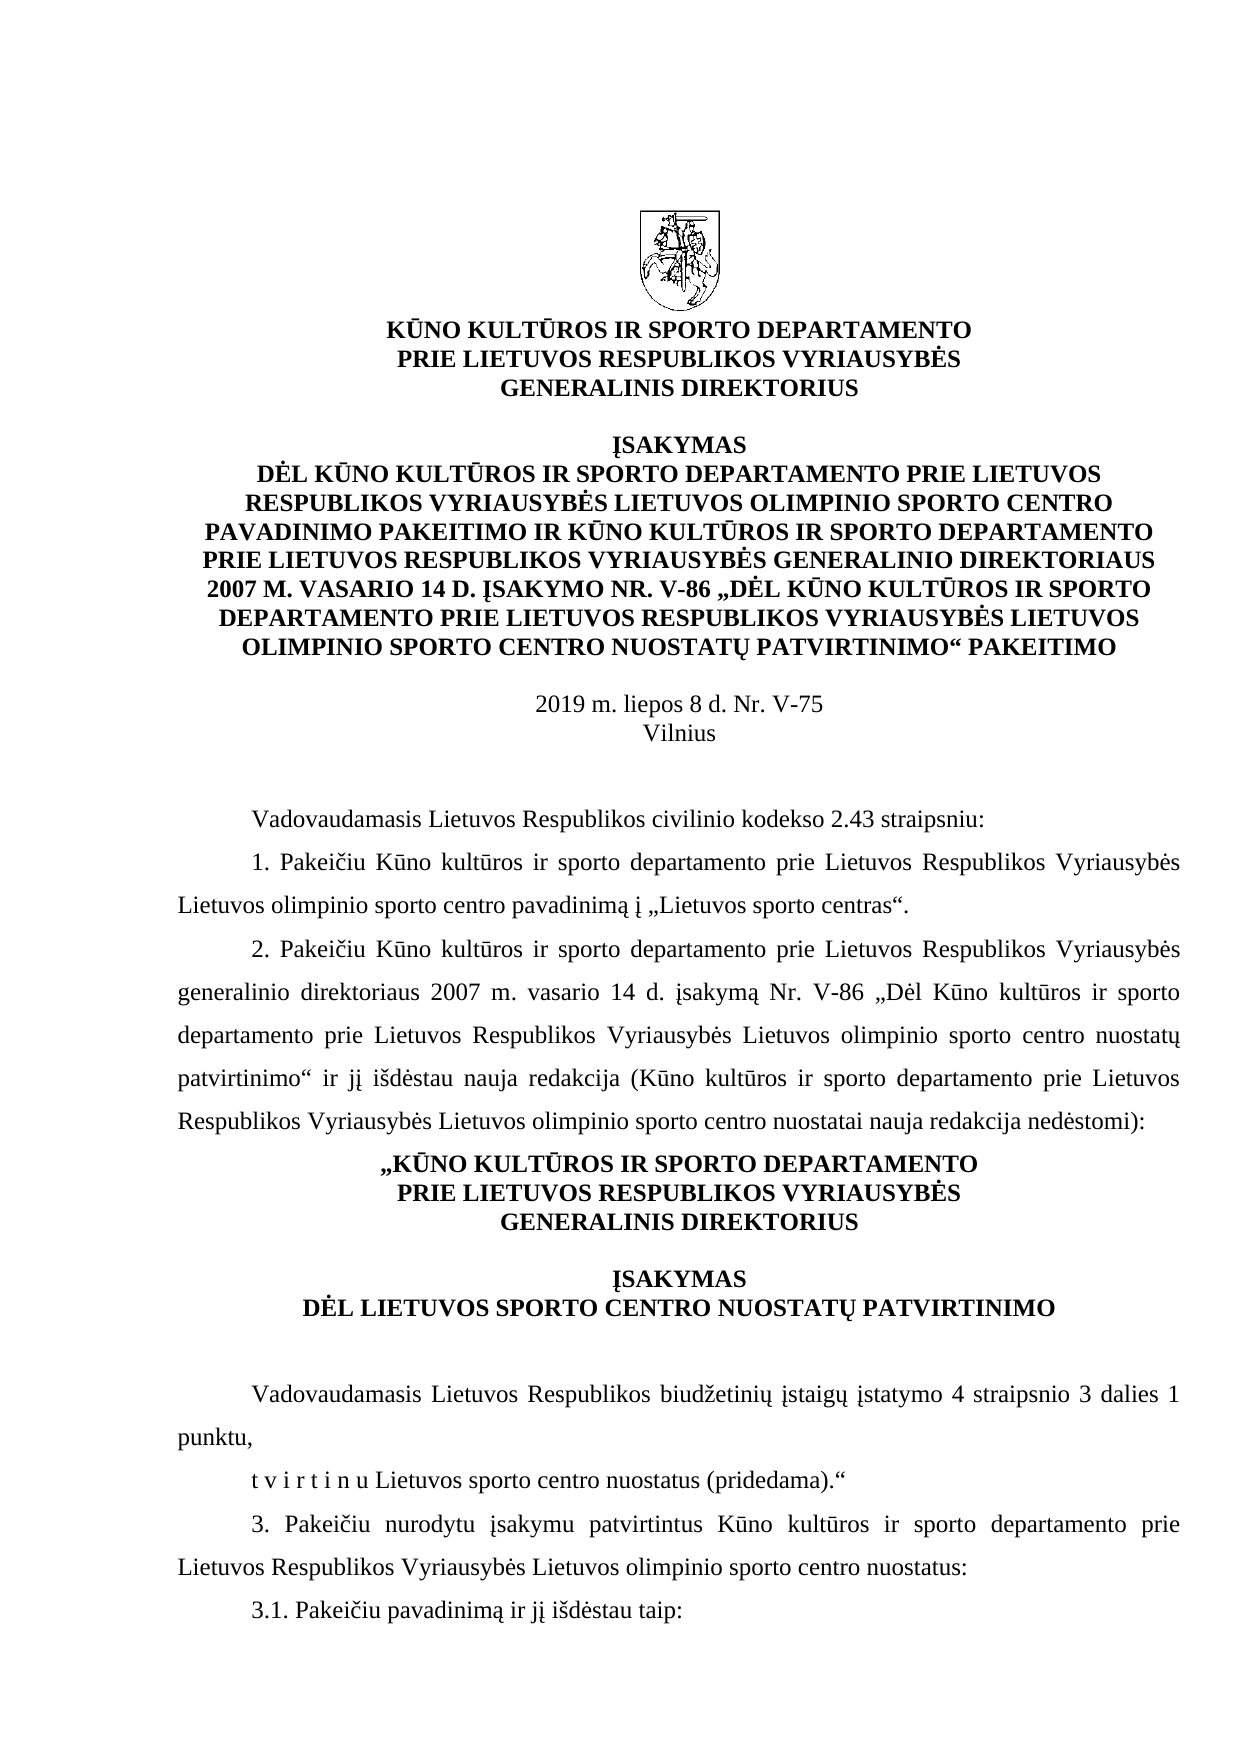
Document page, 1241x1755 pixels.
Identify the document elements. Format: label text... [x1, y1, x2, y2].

text KŪNO KULTŪROS IR SPORTO DEPARTAMENTO [177, 316, 1181, 344]
text 3.1. Pakeičiu pavadinimą ir jį išdėstau taip: [177, 1595, 1181, 1624]
text Vadovaudamasis Lietuvos Respublikos biudžetinių įstaigų įstatymo 4 straipsnio 3 dalies 1 punktu, [177, 1379, 1181, 1451]
text Vilnius [177, 718, 1181, 747]
text PRIE LIETUVOS RESPUBLIKOS VYRIAUSYBĖS [177, 1178, 1181, 1207]
text 1. Pakeičiu Kūno kultūros ir sporto departamento prie Lietuvos Respublikos Vyriausybės Lietuvos olimpinio sporto centro pavadinimą į „Lietuvos sporto centras“. [177, 847, 1181, 919]
text generalinis direktorius [177, 1207, 1181, 1236]
text Įsakymas [177, 431, 1181, 459]
text 2. Pakeičiu Kūno kultūros ir sporto departamento prie Lietuvos Respublikos Vyriausybės generalinio direktoriaus 2007 m. vasario 14 d. įsakymą Nr. V-86 „Dėl Kūno kultūros ir sporto departamento prie Lietuvos Respublikos Vyriausybės Lietuvos olimpinio sporto centro nuostatų patvirtinimo“ ir jį išdėstau nauja redakcija (Kūno kultūros ir sporto departamento prie Lietuvos Respublikos Vyriausybės Lietuvos olimpinio sporto centro nuostatai nauja redakcija nedėstomi): [177, 934, 1181, 1135]
text DĖL KŪNO KULTŪROS IR SPORTO DEPARTAMENTO PRIE LIETUVOS RESPUBLIKOS VYRIAUSYBĖS LIETUVOS OLIMPINIO SPORTO CENTRO PAVADINIMO PAKEITIMO IR KŪNO KULTŪROS IR SPORTO DEPARTAMENTO PRIE LIETUVOS RESPUBLIKOS VYRIAUSYBĖS GENERALINIO DIREKTORIAUS 2007 M. VASARIO 14 D. ĮSAKYMO NR. V-86 „DĖL KŪNO KULTŪROS IR SPORTO DEPARTAMENTO PRIE LIETUVOS RESPUBLIKOS VYRIAUSYBĖS LIETUVOS OLIMPINIO SPORTO CENTRO NUOSTATŲ PATVIRTINIMO“ PAKEITIMO [177, 459, 1181, 661]
text PRIE LIETUVOS RESPUBLIKOS VYRIAUSYBĖS [177, 344, 1181, 373]
text „KŪNO KULTŪROS IR SPORTO DEPARTAMENTO [177, 1149, 1181, 1178]
text t v i r t i n u Lietuvos sporto centro nuostatus (pridedama).“ [177, 1466, 1181, 1494]
text 2019 m. liepos 8 d. Nr. V-75 [177, 689, 1181, 718]
text generalinis direktorius [177, 373, 1181, 402]
text Vadovaudamasis Lietuvos Respublikos civilinio kodekso 2.43 straipsniu: [177, 804, 1181, 833]
text DĖL LIETUVOS SPORTO CENTRO NUOSTATŲ PATVIRTINIMO [177, 1293, 1181, 1322]
text Įsakymas [177, 1264, 1181, 1293]
text 3. Pakeičiu nurodytu įsakymu patvirtintus Kūno kultūros ir sporto departamento prie Lietuvos Respublikos Vyriausybės Lietuvos olimpinio sporto centro nuostatus: [177, 1509, 1181, 1581]
